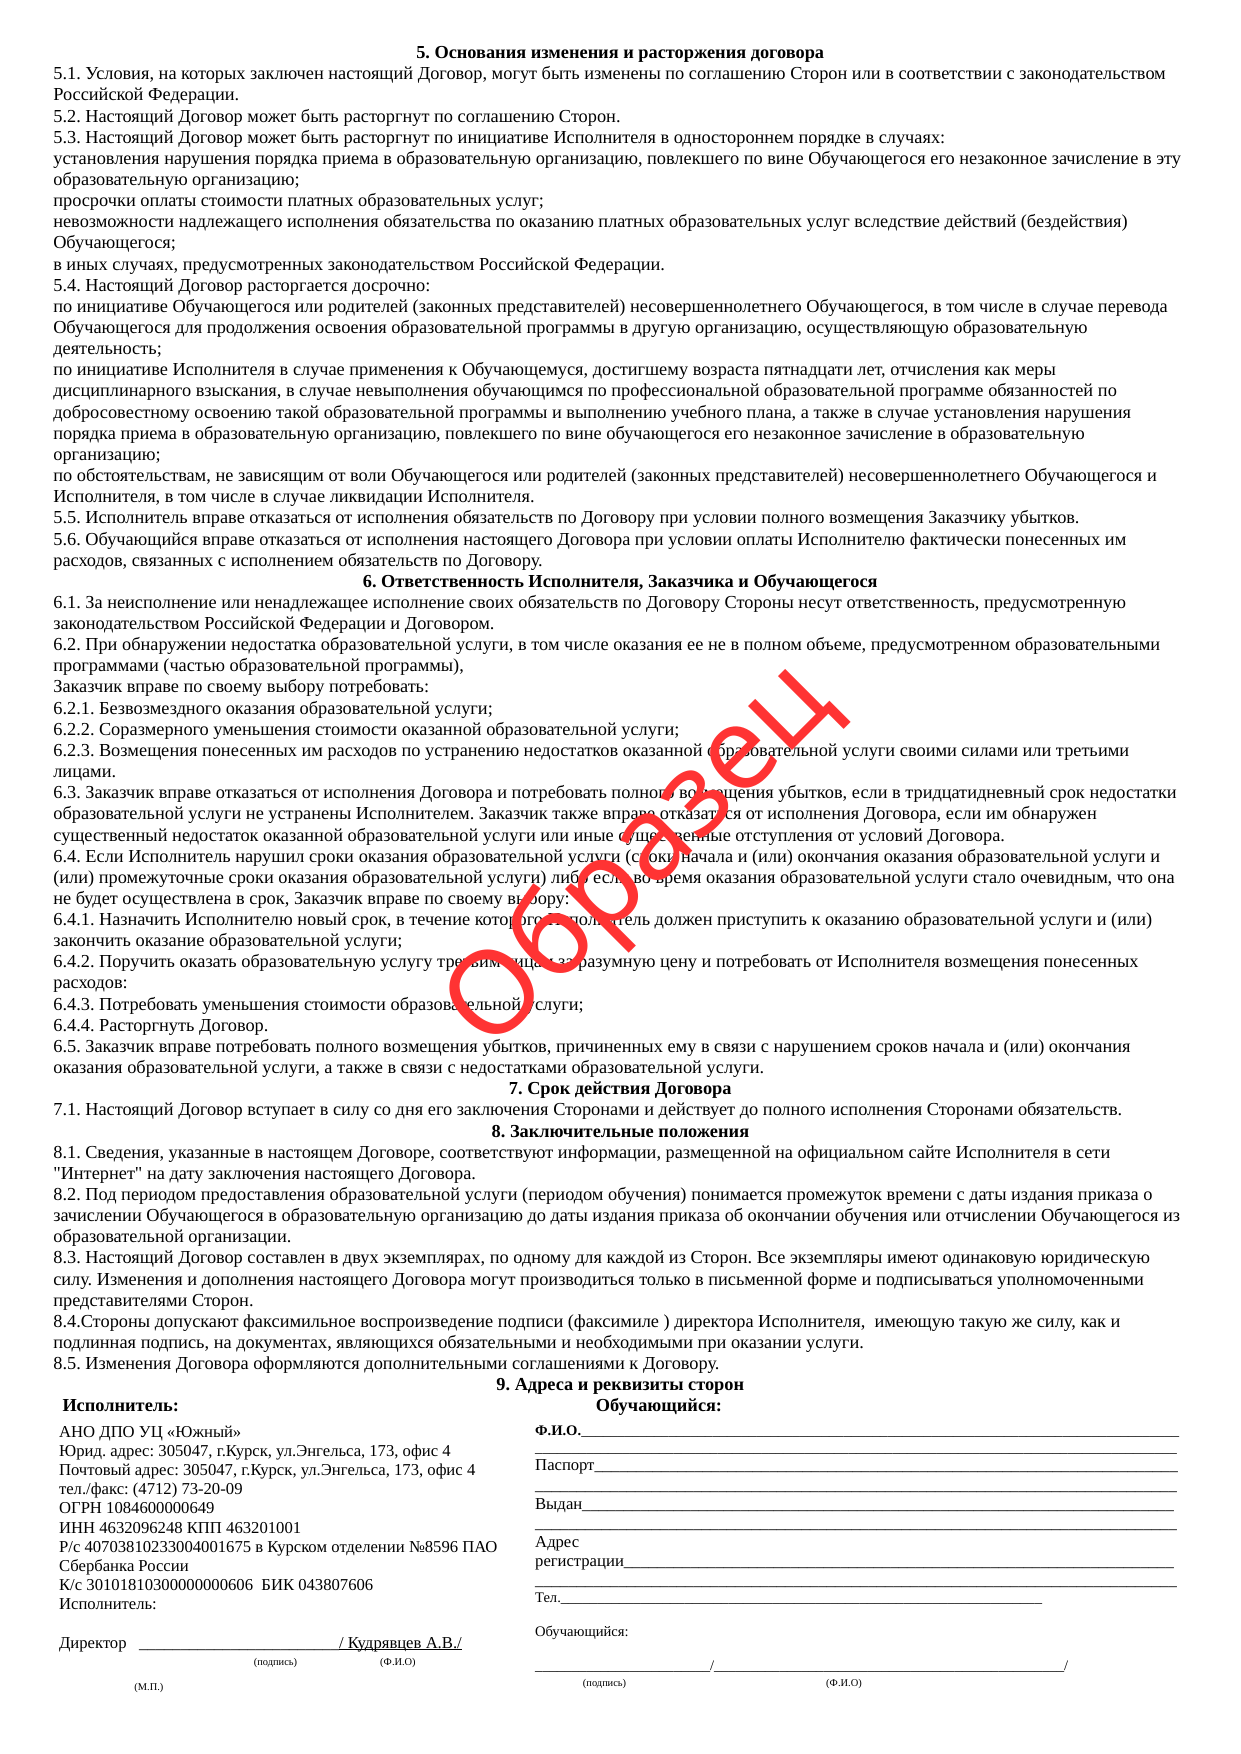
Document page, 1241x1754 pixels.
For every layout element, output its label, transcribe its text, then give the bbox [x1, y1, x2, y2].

text 8.1. Сведения, указанные в настоящем Договоре, соответствуют информации, размещенной на официальном сайте Исполнителя в сети "Интернет" на дату заключения настоящего Договора. [53, 1141, 1187, 1183]
text в иных случаях, предусмотренных законодательством Российской Федерации. [53, 253, 1187, 274]
text 6.2.3. Возмещения понесенных им расходов по устранению недостатков оказанной образовательной услуги своими силами или третьими лицами. [730, 739, 1187, 781]
text 8. Заключительные положения [53, 1120, 1187, 1141]
text 9. Адреса и реквизиты сторон [53, 1373, 1187, 1395]
text по инициативе Обучающегося или родителей (законных представителей) несовершеннолетнего Обучающегося, в том числе в случае перевода Обучающегося для продолжения освоения образовательной программы в другую организацию, осуществляющую образовательную деятельность; [53, 295, 1187, 358]
text 6.2.2. Соразмерного уменьшения стоимости оказанной образовательной услуги; [53, 718, 780, 739]
text 6.2.3. Возмещения понесенных им расходов по устранению недостатков оказанной образовательной услуги своими силами или третьими лицами. [53, 739, 726, 781]
text 6.4.3. Потребовать уменьшения стоимости образовательной услуги; [461, 993, 524, 1014]
text 6.3. Заказчик вправе отказаться от исполнения Договора и потребовать полного возмещения убытков, если в тридцатидневный срок недостатки образовательной услуги не устранены Исполнителем. Заказчик также вправе отказаться от исполнения Договора, если им обнаружен существенный недостаток оказанной образовательной услуги или иные существенные отступления от условий Договора. [53, 781, 1187, 845]
text 5. Основания изменения и расторжения договора [53, 41, 1187, 62]
text просрочки оплаты стоимости платных образовательных услуг; [53, 189, 1187, 211]
text 5.3. Настоящий Договор может быть расторгнут по инициативе Исполнителя в одностороннем порядке в случаях: [53, 126, 1187, 147]
text 5.6. Обучающийся вправе отказаться от исполнения настоящего Договора при условии оплаты Исполнителю фактически понесенных им расходов, связанных с исполнением обязательств по Договору. [53, 528, 1187, 570]
text невозможности надлежащего исполнения обязательства по оказанию платных образовательных услуг вследствие действий (бездействия) Обучающегося; [53, 211, 1187, 253]
text 6.4.4. Расторгнуть Договор. [53, 1014, 1187, 1035]
text установления нарушения порядка приема в образовательную организацию, повлекшего по вине Обучающегося его незаконное зачисление в эту образовательную организацию; [53, 147, 1187, 189]
text Заказчик вправе по своему выбору потребовать: [53, 676, 798, 697]
text [793, 676, 1187, 697]
text 6.4.2. Поручить оказать образовательную услугу третьим лицам за разумную цену и потребовать от Исполнителя возмещения понесенных расходов: [53, 951, 476, 993]
text 6.4.1. Назначить Исполнителю новый срок, в течение которого Исполнитель должен приступить к оказанию образовательной услуги и (или) закончить оказание образовательной услуги; [521, 908, 626, 951]
text 6.2. При обнаружении недостатка образовательной услуги, в том числе оказания ее не в полном объеме, предусмотренном образовательными программами (частью образовательной программы), [53, 633, 1187, 676]
text 8.4.Стороны допускают факсимильное воспроизведение подписи (факсимиле ) директора Исполнителя, имеющую такую же силу, как и подлинная подпись, на документах, являющихся обязательными и необходимыми при оказании услуги. [53, 1310, 1187, 1352]
text 7.1. Настоящий Договор вступает в силу со дня его заключения Сторонами и действует до полного исполнения Сторонами обязательств. [53, 1099, 1187, 1120]
text 6.4. Если Исполнитель нарушил сроки оказания образовательной услуги (сроки начала и (или) окончания оказания образовательной услуги и (или) промежуточные сроки оказания образовательной услуги) либо если во время оказания образовательной услуги стало очевидным, что она не будет осуществлена в срок, Заказчик вправе по своему выбору: [53, 845, 1187, 908]
text Исполнитель: Обучающийся: [53, 1395, 1187, 1416]
text 6. Ответственность Исполнителя, Заказчика и Обучающегося [53, 570, 1187, 591]
text 5.2. Настоящий Договор может быть расторгнут по соглашению Сторон. [53, 105, 1187, 126]
text 5.4. Настоящий Договор расторгается досрочно: [53, 274, 1187, 295]
text 6.4.1. Назначить Исполнителю новый срок, в течение которого Исполнитель должен приступить к оказанию образовательной услуги и (или) закончить оказание образовательной услуги; [53, 908, 524, 951]
text 6.1. За неисполнение или ненадлежащее исполнение своих обязательств по Договору Стороны несут ответственность, предусмотренную законодательством Российской Федерации и Договором. [53, 591, 1187, 633]
text 5.5. Исполнитель вправе отказаться от исполнения обязательств по Договору при условии полного возмещения Заказчику убытков. [53, 507, 1187, 528]
table_header АНО ДПО УЦ «Южный» Юрид. адрес: 305047, г.Курск, ул.Энгельса, 173, офис 4 Почтовый адрес: 305047, г.Курск, ул.Энгельса, 173, офис 4 тел./факс: (4712) 73-20-09 ОГРН 1084600000649 ИНН 4632096248 КПП 463201001 Р/с 40703810233004001675 в Курском отделении №8596 ПАО Сбербанка России К/с 30101810300000000606 БИК 043807606 Исполнитель: Директор ________________________/ Кудрявцев А.В./ (подпись) (Ф.И.О) (М.П.) [53, 1416, 529, 1698]
text 8.3. Настоящий Договор составлен в двух экземплярах, по одному для каждой из Сторон. Все экземпляры имеют одинаковую юридическую силу. Изменения и дополнения настоящего Договора могут производиться только в письменной форме и подписываться уполномоченными представителями Сторон. [53, 1247, 1187, 1310]
text 6.5. Заказчик вправе потребовать полного возмещения убытков, причиненных ему в связи с нарушением сроков начала и (или) окончания оказания образовательной услуги, а также в связи с недостатками образовательной услуги. [53, 1035, 1187, 1077]
table_header Ф.И.О.__________________________________________________________________________________________________________________________________________________________________________ Паспорт___________________________________________________________________________________________________________________________________________________ Выдан____________________________________________________________________________________________________________________________________________________ Адрес регистрации_______________________________________________________________________________________________________________________________________________ Тел.__________________________________________________________________ Обучающийся: ________________________/________________________________________________/ (подпись) (Ф.И.О) [529, 1416, 1187, 1698]
text [804, 718, 1187, 739]
text 6.4.1. Назначить Исполнителю новый срок, в течение которого Исполнитель должен приступить к оказанию образовательной услуги и (или) закончить оказание образовательной услуги; [614, 908, 1187, 951]
text 6.4.3. Потребовать уменьшения стоимости образовательной услуги; [529, 993, 1187, 1014]
text по инициативе Исполнителя в случае применения к Обучающемуся, достигшему возраста пятнадцати лет, отчисления как меры дисциплинарного взыскания, в случае невыполнения обучающимся по профессиональной образовательной программе обязанностей по добросовестному освоению такой образовательной программы и выполнению учебного плана, а также в случае установления нарушения порядка приема в образовательную организацию, повлекшего по вине обучающегося его незаконное зачисление в образовательную организацию; [53, 358, 1187, 464]
text 6.4.2. Поручить оказать образовательную услугу третьим лицам за разумную цену и потребовать от Исполнителя возмещения понесенных расходов: [499, 951, 1187, 993]
text 7. Срок действия Договора [53, 1077, 1187, 1099]
text [814, 697, 1187, 718]
text 6.4.3. Потребовать уменьшения стоимости образовательной услуги; [53, 993, 460, 1014]
text 8.5. Изменения Договора оформляются дополнительными соглашениями к Договору. [53, 1352, 1187, 1373]
text 8.2. Под периодом предоставления образовательной услуги (периодом обучения) понимается промежуток времени с даты издания приказа о зачислении Обучающегося в образовательную организацию до даты издания приказа об окончании обучения или отчислении Обучающегося из образовательной организации. [53, 1183, 1187, 1247]
text 6.2.1. Безвозмездного оказания образовательной услуги; [53, 697, 815, 718]
text 5.1. Условия, на которых заключен настоящий Договор, могут быть изменены по соглашению Сторон или в соответствии с законодательством Российской Федерации. [53, 62, 1187, 105]
text по обстоятельствам, не зависящим от воли Обучающегося или родителей (законных представителей) несовершеннолетнего Обучающегося и Исполнителя, в том числе в случае ликвидации Исполнителя. [53, 464, 1187, 507]
